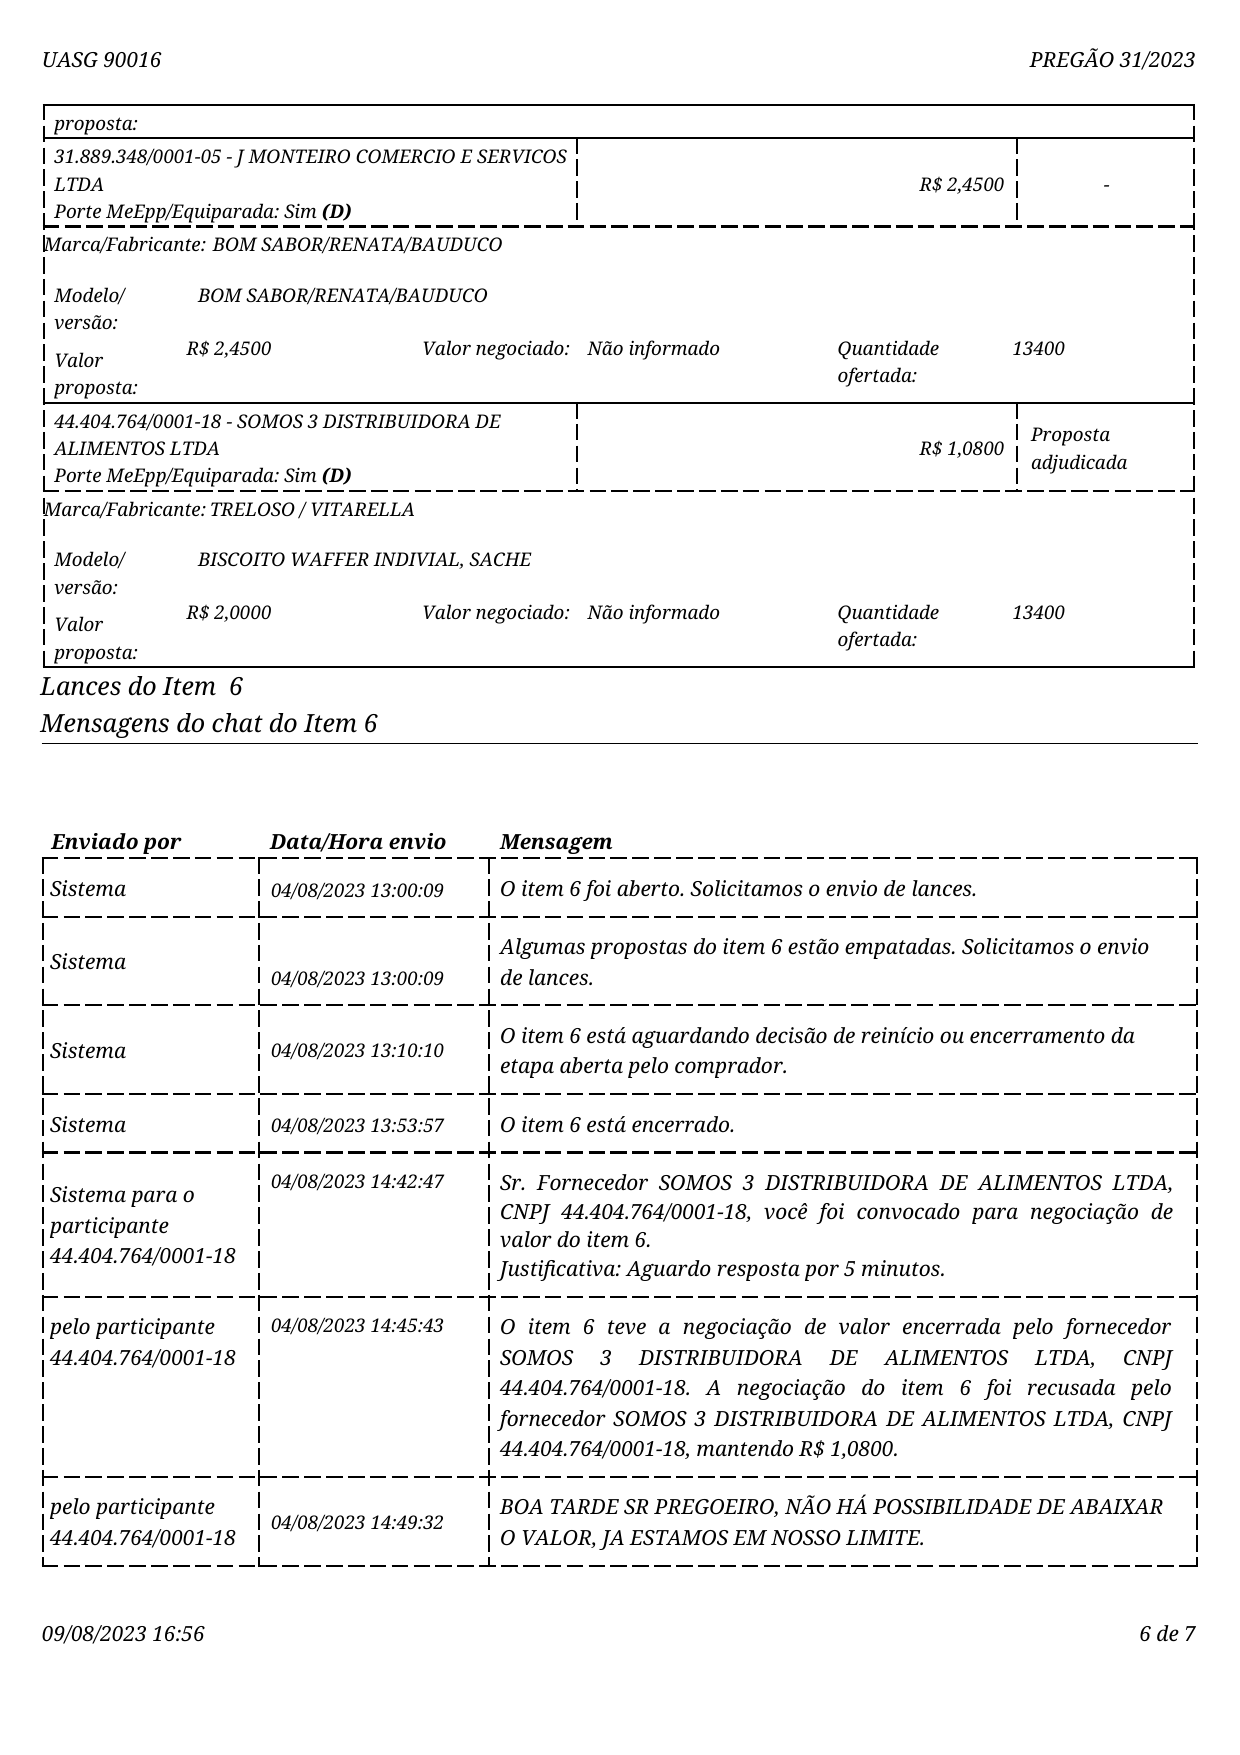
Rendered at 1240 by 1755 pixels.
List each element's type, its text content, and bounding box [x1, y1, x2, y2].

table_cell [577, 404, 837, 490]
table_cell 31.889.348/0001-05 - J MONTEIRO COMERCIO E SERVICOS LTDA Porte MeEpp/Equiparada: Sim (D) [44, 139, 577, 225]
table_cell 04/08/2023 14:42:47 [259, 1151, 488, 1296]
table_cell R$ 2,4500 [838, 139, 1017, 225]
table_cell Sistema [43, 1004, 259, 1093]
table_cell [577, 543, 837, 593]
text Enviado por Data/Hora envio Mensagem [42, 827, 1198, 855]
table_cell Sistema [43, 916, 259, 1004]
table_cell 04/08/2023 13:53:57 [259, 1093, 488, 1151]
table_cell Não informado [577, 329, 837, 402]
table_cell 04/08/2023 14:45:43 [259, 1296, 488, 1476]
table_cell Proposta adjudicada [1017, 404, 1194, 490]
table_cell 04/08/2023 13:10:10 [259, 1004, 488, 1093]
table_cell [838, 106, 1002, 137]
table_cell Sistema [43, 1093, 259, 1151]
table_cell Marca/Fabricante: BOM SABOR/RENATA/BAUDUCO [44, 225, 577, 278]
table_cell [838, 490, 1194, 543]
table_cell [838, 278, 1194, 329]
table_cell pelo participante 44.404.764/0001-18 [43, 1296, 259, 1476]
table_cell [577, 139, 837, 225]
table_cell BOA TARDE SR PREGOEIRO, NÃO HÁ POSSIBILIDADE DE ABAIXAR O VALOR, JA ESTAMOS EM NOSSO LIMITE. [489, 1476, 1197, 1564]
table_cell BOM SABOR/RENATA/BAUDUCO [186, 278, 577, 329]
table_cell [577, 490, 837, 543]
table_cell R$ 2,0000 Valor negociado: [186, 593, 577, 666]
table_cell [577, 225, 837, 278]
table_cell R$ 1,0800 [838, 404, 1017, 490]
table_cell 04/08/2023 14:49:32 [259, 1476, 488, 1564]
table_cell O item 6 está aguardando decisão de reinício ou encerramento da etapa aberta pelo comprador. [489, 1004, 1197, 1093]
text Lances do Item 6 [40, 668, 1198, 702]
table_cell [1002, 106, 1194, 137]
table_cell [577, 278, 837, 329]
table_cell 13400 [1002, 593, 1194, 666]
table_cell Sistema para o participante 44.404.764/0001-18 [43, 1151, 259, 1296]
table_cell pelo participante 44.404.764/0001-18 [43, 1476, 259, 1564]
table_cell Quantidade ofertada: [838, 329, 1002, 402]
table_cell Sr. Fornecedor SOMOS 3 DISTRIBUIDORA DE ALIMENTOS LTDA, CNPJ 44.404.764/0001-18, você foi convocado para negociação de valor do item 6. Justificativa: Aguardo resposta por 5 minutos. [489, 1151, 1197, 1296]
table_cell [838, 543, 1194, 593]
table_cell [577, 106, 837, 137]
table_cell BISCOITO WAFFER INDIVIAL, SACHE [186, 543, 577, 593]
table_cell [838, 225, 1194, 278]
table_cell 04/08/2023 13:00:09 [259, 916, 488, 1004]
table_cell R$ 2,4500 Valor negociado: [186, 329, 577, 402]
table_cell proposta: [44, 106, 186, 137]
table_header O item 6 foi aberto. Solicitamos o envio de lances. [489, 857, 1197, 916]
table_cell Modelo/versão: Valor proposta: [44, 278, 186, 402]
table_cell 44.404.764/0001-18 - SOMOS 3 DISTRIBUIDORA DE ALIMENTOS LTDA Porte MeEpp/Equiparada: Sim (D) [44, 404, 577, 490]
table_cell - [1017, 139, 1194, 225]
table_header Sistema [43, 857, 259, 916]
table_header 04/08/2023 13:00:09 [259, 857, 488, 916]
table_cell O item 6 está encerrado. [489, 1093, 1197, 1151]
table_cell [186, 106, 577, 137]
table_cell Não informado [577, 593, 837, 666]
table_cell Quantidade ofertada: [838, 593, 1002, 666]
table_cell Modelo/versão: Valor proposta: [44, 543, 186, 666]
table_cell Algumas propostas do item 6 estão empatadas. Solicitamos o envio de lances. [489, 916, 1197, 1004]
table_cell Marca/Fabricante: TRELOSO / VITARELLA [44, 490, 577, 543]
table_cell 13400 [1002, 329, 1194, 402]
text Mensagens do chat do Item 6 [40, 706, 1198, 740]
table_cell O item 6 teve a negociação de valor encerrada pelo fornecedor SOMOS 3 DISTRIBUIDORA DE ALIMENTOS LTDA, CNPJ 44.404.764/0001-18. A negociação do item 6 foi recusada pelo fornecedor SOMOS 3 DISTRIBUIDORA DE ALIMENTOS LTDA, CNPJ 44.404.764/0001-18, mantendo R$ 1,0800. [489, 1296, 1197, 1476]
